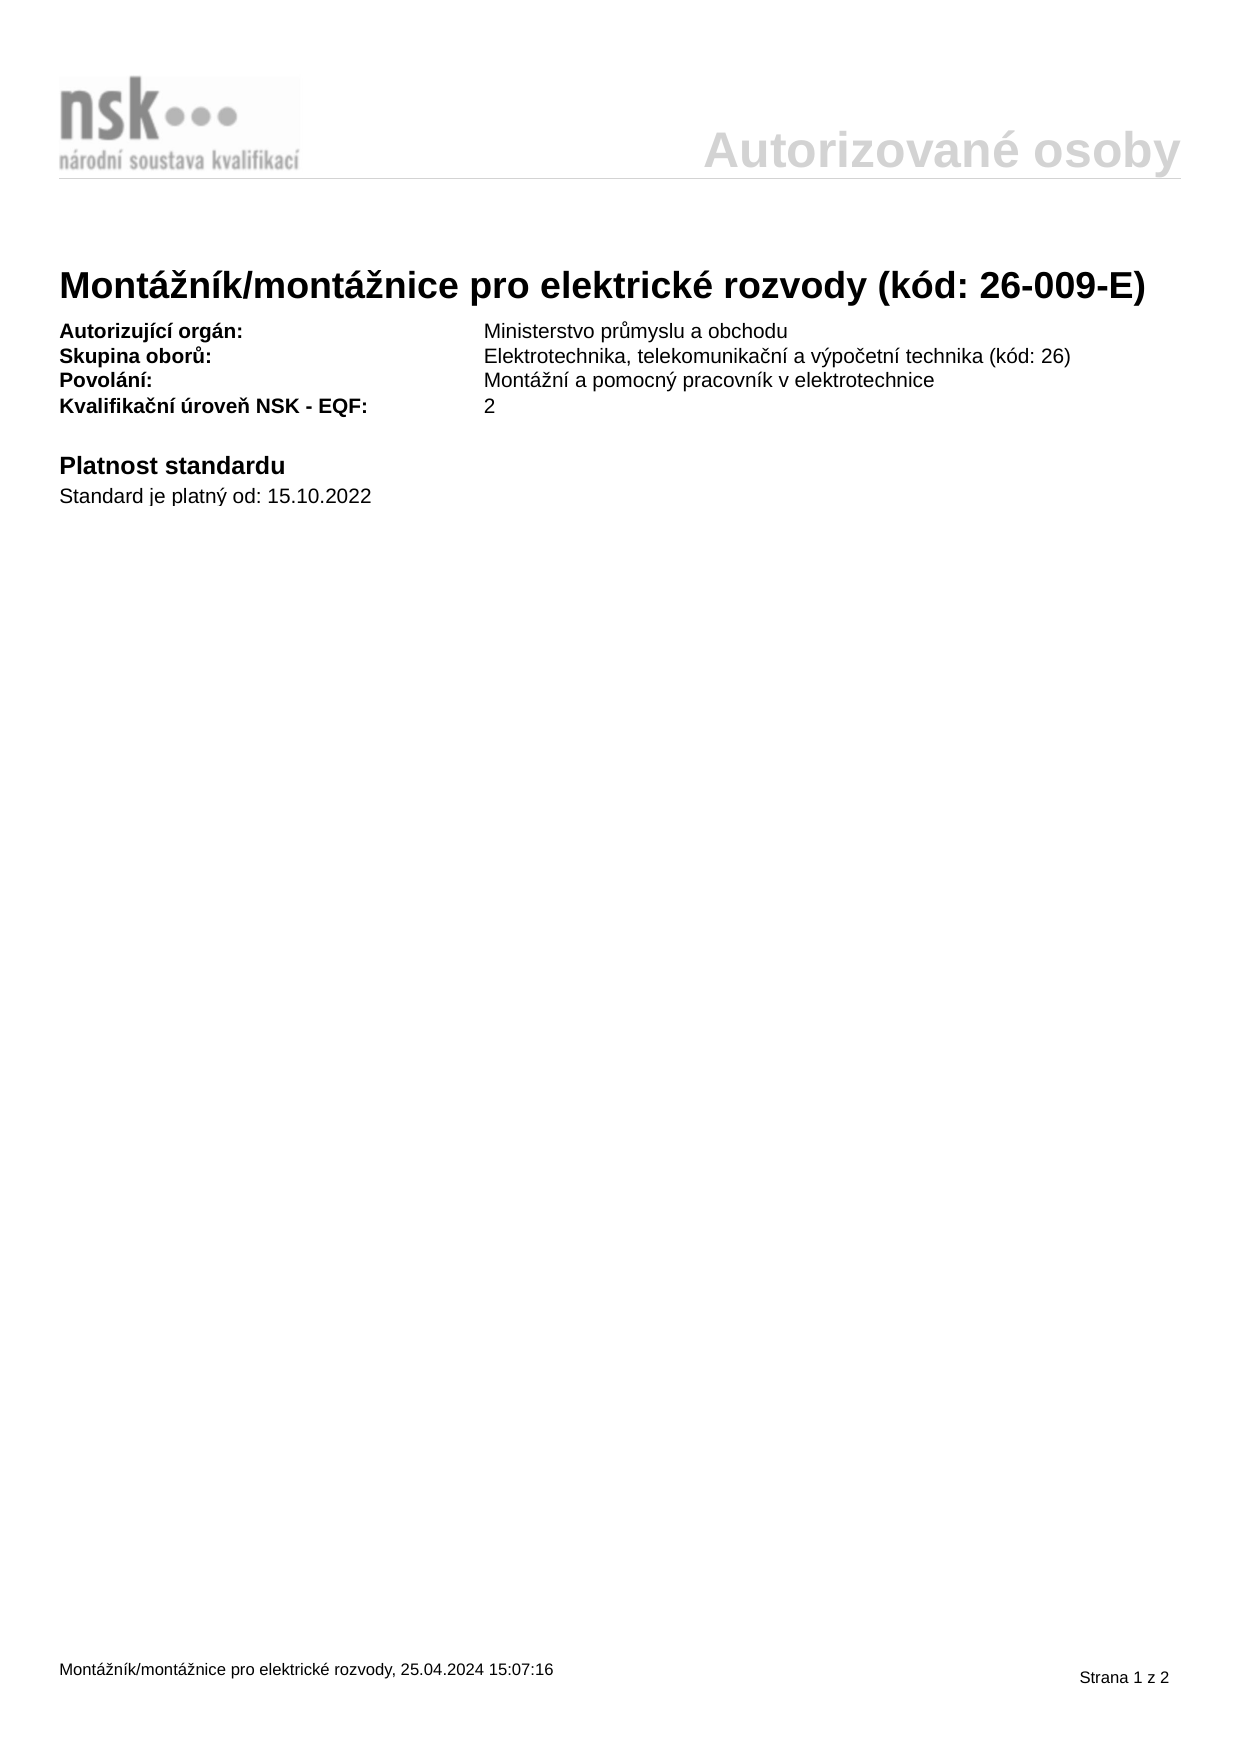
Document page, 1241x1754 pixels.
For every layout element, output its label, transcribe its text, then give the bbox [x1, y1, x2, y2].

table_cell [1169, 307, 1181, 319]
table_cell [626, 196, 862, 224]
table_cell [862, 806, 1169, 1106]
table_cell Montážní a pomocný pracovník v elektrotechnice [484, 368, 1181, 393]
table_cell [626, 806, 862, 1106]
table_cell [484, 172, 620, 178]
table_cell [620, 418, 626, 447]
table_cell [626, 307, 862, 319]
table_cell [484, 806, 620, 1106]
table_cell Montážník/montážnice pro elektrické rozvody (kód: 26-009-E) [59, 224, 1181, 307]
table_cell [620, 506, 626, 806]
table_cell [59, 1384, 483, 1659]
table_cell [626, 418, 862, 447]
table_cell [1169, 1106, 1181, 1383]
table_cell Montážník/montážnice pro elektrické rozvody, 25.04.2024 15:07:16 [59, 1660, 862, 1696]
table_cell [620, 307, 626, 319]
table_cell [626, 1384, 862, 1659]
table_cell [59, 1106, 483, 1383]
table_cell 2 [484, 394, 1181, 417]
table_header [621, 59, 626, 172]
table_cell Standard je platný od: 15.10.2022 [59, 484, 1181, 506]
table_cell Skupina oborů: [59, 344, 483, 368]
table_cell [1169, 196, 1181, 224]
table_cell [626, 506, 862, 806]
table_cell [1169, 418, 1181, 447]
table_cell [620, 196, 626, 224]
table_cell Ministerstvo průmyslu a obchodu [484, 319, 1181, 344]
table_cell [59, 418, 483, 447]
table_cell [1169, 506, 1181, 806]
table_header Autorizované osoby [626, 59, 1181, 178]
table_cell [484, 506, 620, 806]
table_cell [1169, 806, 1181, 1106]
table_cell [620, 806, 626, 1106]
table_cell [484, 1106, 620, 1383]
table_cell [484, 307, 620, 319]
table_cell [59, 196, 483, 224]
table_cell [484, 418, 620, 447]
table_cell Povolání: [59, 368, 483, 392]
picture [58, 59, 621, 172]
table_cell [862, 1106, 1169, 1383]
table_cell Strana 1 z 2 [862, 1660, 1169, 1696]
table_cell Elektrotechnika, telekomunikační a výpočetní technika (kód: 26) [484, 344, 1181, 368]
table_cell [862, 196, 1169, 224]
table_cell [862, 506, 1169, 806]
table_cell [59, 806, 483, 1106]
table_cell [484, 1384, 620, 1659]
table_cell [626, 1106, 862, 1383]
table_cell [59, 179, 1181, 196]
table_cell [59, 172, 483, 178]
table_cell [620, 1384, 626, 1659]
table_cell Kvalifikační úroveň NSK - EQF: [59, 394, 483, 417]
table_cell [620, 1106, 626, 1383]
table_cell [862, 307, 1169, 319]
table_cell Platnost standardu [59, 448, 1181, 483]
table_cell [59, 307, 483, 319]
table_cell Autorizující orgán: [59, 319, 483, 343]
table_cell [1169, 1384, 1181, 1659]
table_cell [862, 418, 1169, 447]
table_cell [862, 1384, 1169, 1659]
table_cell [1169, 1660, 1181, 1696]
table_cell [484, 196, 620, 224]
table_cell [59, 506, 483, 806]
